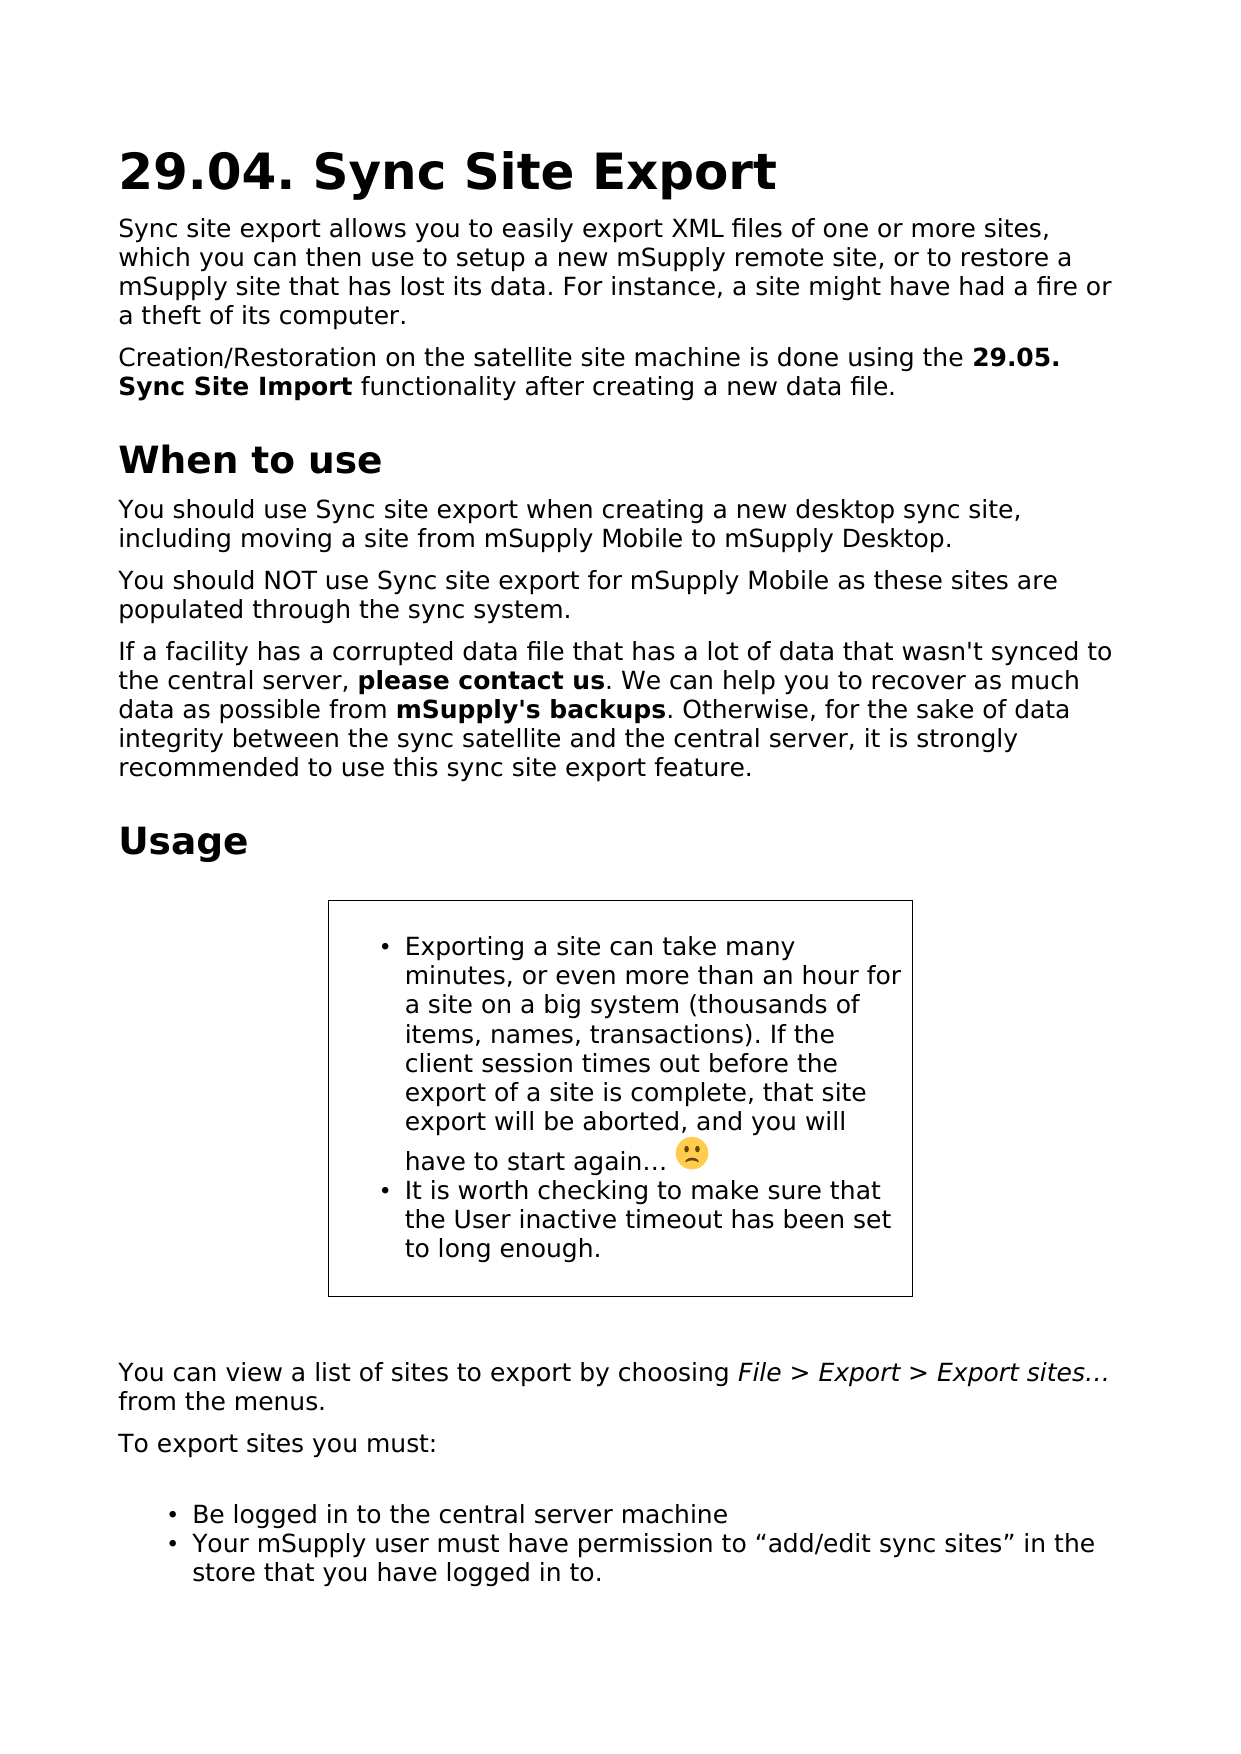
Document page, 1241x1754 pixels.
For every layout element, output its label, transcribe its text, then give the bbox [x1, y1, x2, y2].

subtitle 29.04. Sync Site Export [118, 143, 1122, 201]
text You should NOT use Sync site export for mSupply Mobile as these sites are populated through the sync system. [118, 566, 1122, 624]
text You can view a list of sites to export by choosing File > Export > Export sites… from the menus. [118, 1358, 1122, 1417]
list Your mSupply user must have permission to “add/edit sync sites” in the store that you have logged in to. [177, 1529, 1122, 1588]
list Be logged in to the central server machine [177, 1500, 1122, 1529]
text To export sites you must: [118, 1429, 1122, 1458]
text You should use Sync site export when creating a new desktop sync site, including moving a site from mSupply Mobile to mSupply Desktop. [118, 495, 1122, 553]
text Creation/Restoration on the satellite site machine is done using the 29.05. Sync Site Import functionality after creating a new data file. [118, 343, 1122, 401]
table_header Exporting a site can take many minutes, or even more than an hour for a site on a big system (thousands of items, names, transactions). If the client session times out before the export of a site is complete, that site export will be aborted, and you will have to start again… It is worth checking to make sure that the User inactive timeout has been set to long enough. [329, 901, 912, 1296]
text Sync site export allows you to easily export XML files of one or more sites, which you can then use to setup a new mSupply remote site, or to restore a mSupply site that has lost its data. For instance, a site might have had a fire or a theft of its computer. [118, 214, 1122, 331]
subtitle Usage [118, 820, 1122, 864]
text If a facility has a corrupted data file that has a lot of data that wasn't synced to the central server, please contact us. We can help you to recover as much data as possible from mSupply's backups. Otherwise, for the sake of data integrity between the sync satellite and the central server, it is strongly recommended to use this sync site export feature. [118, 637, 1122, 782]
subtitle When to use [118, 439, 1122, 482]
